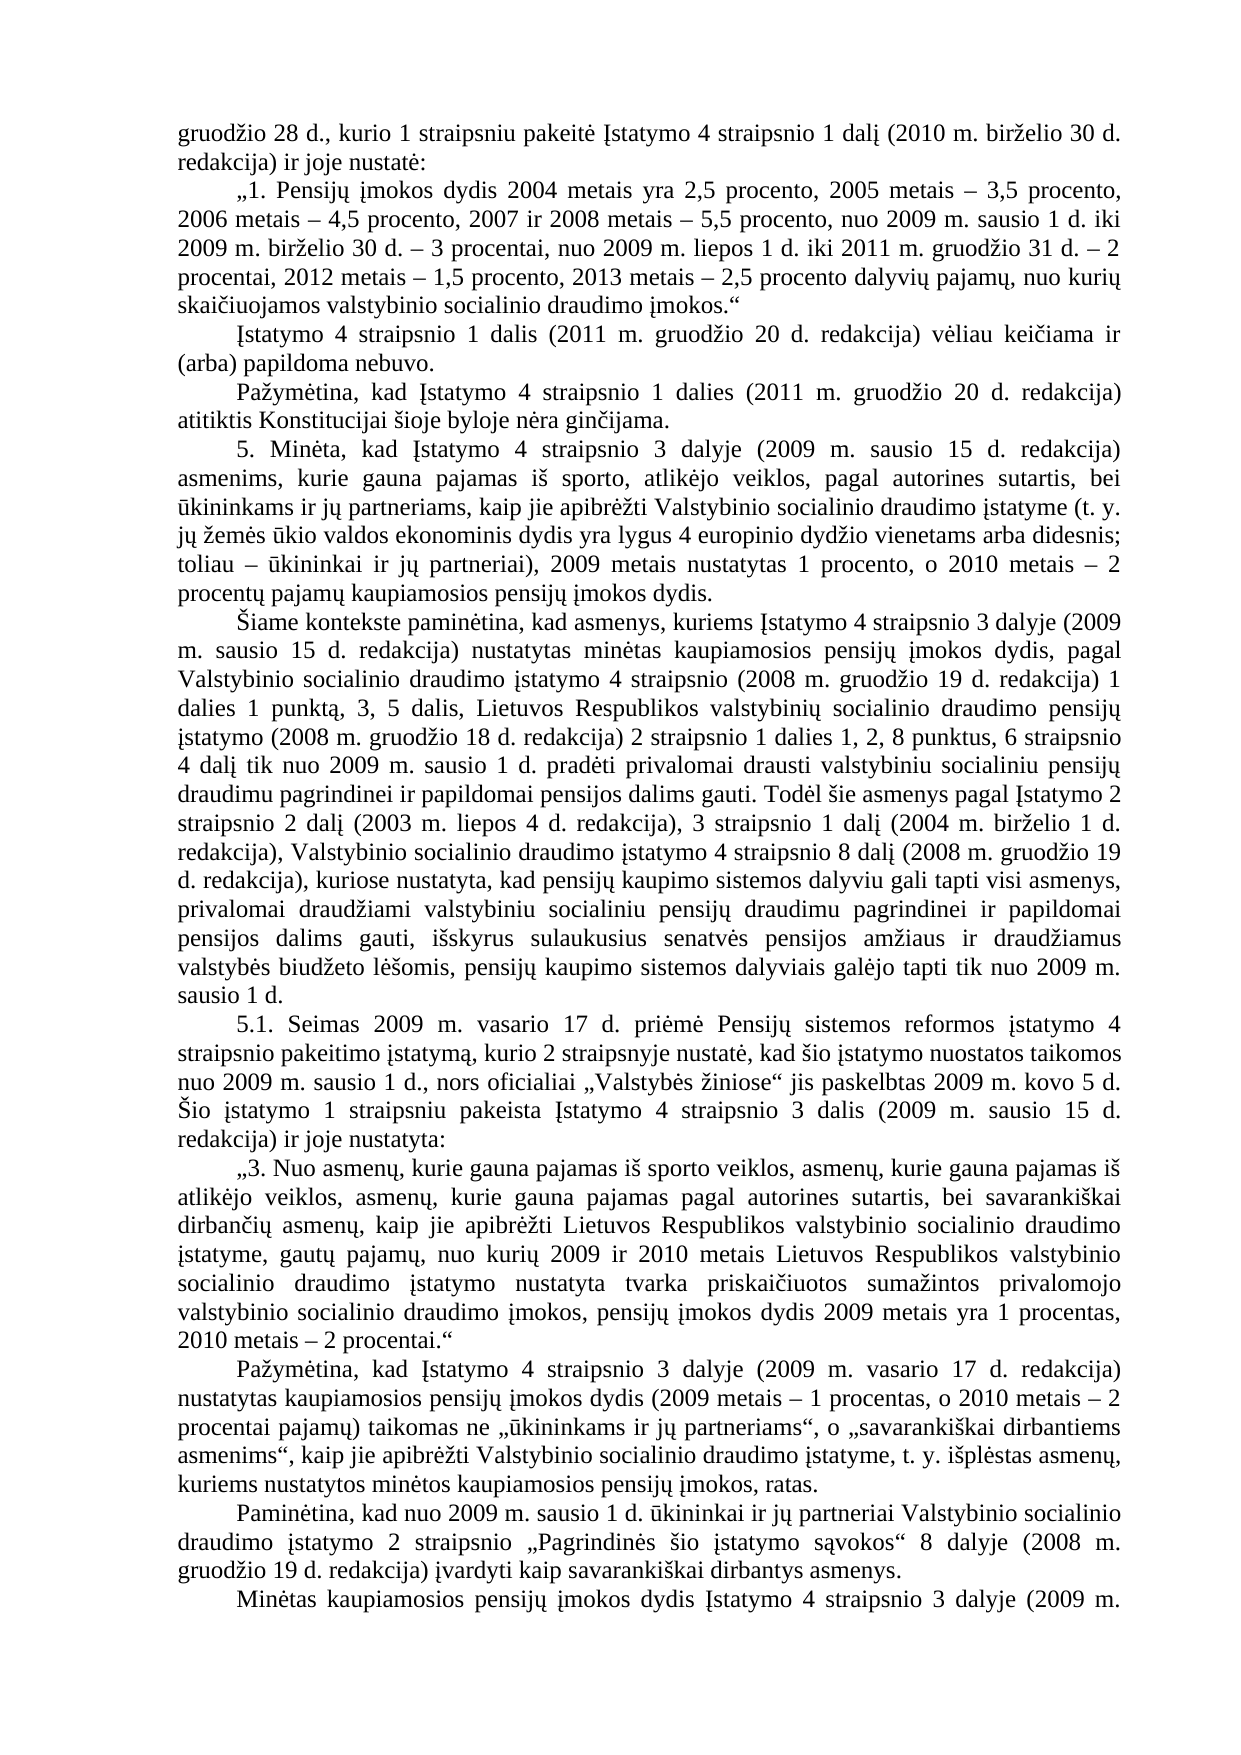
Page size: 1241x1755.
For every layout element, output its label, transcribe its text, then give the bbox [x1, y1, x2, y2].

text Minėtas kaupiamosios pensijų įmokos dydis Įstatymo 4 straipsnio 3 dalyje (2009 m. [177, 1584, 1122, 1613]
text Šiame kontekste paminėtina, kad asmenys, kuriems Įstatymo 4 straipsnio 3 dalyje (2009 m. sausio 15 d. redakcija) nustatytas minėtas kaupiamosios pensijų įmokos dydis, pagal Valstybinio socialinio draudimo įstatymo 4 straipsnio (2008 m. gruodžio 19 d. redakcija) 1 dalies 1 punktą, 3, 5 dalis, Lietuvos Respublikos valstybinių socialinio draudimo pensijų įstatymo (2008 m. gruodžio 18 d. redakcija) 2 straipsnio 1 dalies 1, 2, 8 punktus, 6 straipsnio 4 dalį tik nuo 2009 m. sausio 1 d. pradėti privalomai drausti valstybiniu socialiniu pensijų draudimu pagrindinei ir papildomai pensijos dalims gauti. Todėl šie asmenys pagal Įstatymo 2 straipsnio 2 dalį (2003 m. liepos 4 d. redakcija), 3 straipsnio 1 dalį (2004 m. birželio 1 d. redakcija), Valstybinio socialinio draudimo įstatymo 4 straipsnio 8 dalį (2008 m. gruodžio 19 d. redakcija), kuriose nustatyta, kad pensijų kaupimo sistemos dalyviu gali tapti visi asmenys, privalomai draudžiami valstybiniu socialiniu pensijų draudimu pagrindinei ir papildomai pensijos dalims gauti, išskyrus sulaukusius senatvės pensijos amžiaus ir draudžiamus valstybės biudžeto lėšomis, pensijų kaupimo sistemos dalyviais galėjo tapti tik nuo 2009 m. sausio 1 d. [177, 607, 1122, 1009]
text „1. Pensijų įmokos dydis 2004 metais yra 2,5 procento, 2005 metais – 3,5 procento, 2006 metais – 4,5 procento, 2007 ir 2008 metais – 5,5 procento, nuo 2009 m. sausio 1 d. iki 2009 m. birželio 30 d. – 3 procentai, nuo 2009 m. liepos 1 d. iki 2011 m. gruodžio 31 d. – 2 procentai, 2012 metais – 1,5 procento, 2013 metais – 2,5 procento dalyvių pajamų, nuo kurių skaičiuojamos valstybinio socialinio draudimo įmokos.“ [177, 176, 1122, 319]
text 5. Minėta, kad Įstatymo 4 straipsnio 3 dalyje (2009 m. sausio 15 d. redakcija) asmenims, kurie gauna pajamas iš sporto, atlikėjo veiklos, pagal autorines sutartis, bei ūkininkams ir jų partneriams, kaip jie apibrėžti Valstybinio socialinio draudimo įstatyme (t. y. jų žemės ūkio valdos ekonominis dydis yra lygus 4 europinio dydžio vienetams arba didesnis; toliau – ūkininkai ir jų partneriai), 2009 metais nustatytas 1 procento, o 2010 metais – 2 procentų pajamų kaupiamosios pensijų įmokos dydis. [177, 434, 1122, 607]
text 5.1. Seimas 2009 m. vasario 17 d. priėmė Pensijų sistemos reformos įstatymo 4 straipsnio pakeitimo įstatymą, kurio 2 straipsnyje nustatė, kad šio įstatymo nuostatos taikomos nuo 2009 m. sausio 1 d., nors oficialiai „Valstybės žiniose“ jis paskelbtas 2009 m. kovo 5 d. Šio įstatymo 1 straipsniu pakeista Įstatymo 4 straipsnio 3 dalis (2009 m. sausio 15 d. redakcija) ir joje nustatyta: [177, 1009, 1122, 1153]
text Pažymėtina, kad Įstatymo 4 straipsnio 3 dalyje (2009 m. vasario 17 d. redakcija) nustatytas kaupiamosios pensijų įmokos dydis (2009 metais – 1 procentas, o 2010 metais – 2 procentai pajamų) taikomas ne „ūkininkams ir jų partneriams“, o „savarankiškai dirbantiems asmenims“, kaip jie apibrėžti Valstybinio socialinio draudimo įstatyme, t. y. išplėstas asmenų, kuriems nustatytos minėtos kaupiamosios pensijų įmokos, ratas. [177, 1354, 1122, 1498]
text Paminėtina, kad nuo 2009 m. sausio 1 d. ūkininkai ir jų partneriai Valstybinio socialinio draudimo įstatymo 2 straipsnio „Pagrindinės šio įstatymo sąvokos“ 8 dalyje (2008 m. gruodžio 19 d. redakcija) įvardyti kaip savarankiškai dirbantys asmenys. [177, 1498, 1122, 1584]
text „3. Nuo asmenų, kurie gauna pajamas iš sporto veiklos, asmenų, kurie gauna pajamas iš atlikėjo veiklos, asmenų, kurie gauna pajamas pagal autorines sutartis, bei savarankiškai dirbančių asmenų, kaip jie apibrėžti Lietuvos Respublikos valstybinio socialinio draudimo įstatyme, gautų pajamų, nuo kurių 2009 ir 2010 metais Lietuvos Respublikos valstybinio socialinio draudimo įstatymo nustatyta tvarka priskaičiuotos sumažintos privalomojo valstybinio socialinio draudimo įmokos, pensijų įmokos dydis 2009 metais yra 1 procentas, 2010 metais – 2 procentai.“ [177, 1153, 1122, 1354]
text Įstatymo 4 straipsnio 1 dalis (2011 m. gruodžio 20 d. redakcija) vėliau keičiama ir (arba) papildoma nebuvo. [177, 319, 1122, 377]
text Pažymėtina, kad Įstatymo 4 straipsnio 1 dalies (2011 m. gruodžio 20 d. redakcija) atitiktis Konstitucijai šioje byloje nėra ginčijama. [177, 377, 1122, 434]
text gruodžio 28 d., kurio 1 straipsniu pakeitė Įstatymo 4 straipsnio 1 dalį (2010 m. birželio 30 d. redakcija) ir joje nustatė: [177, 118, 1122, 176]
